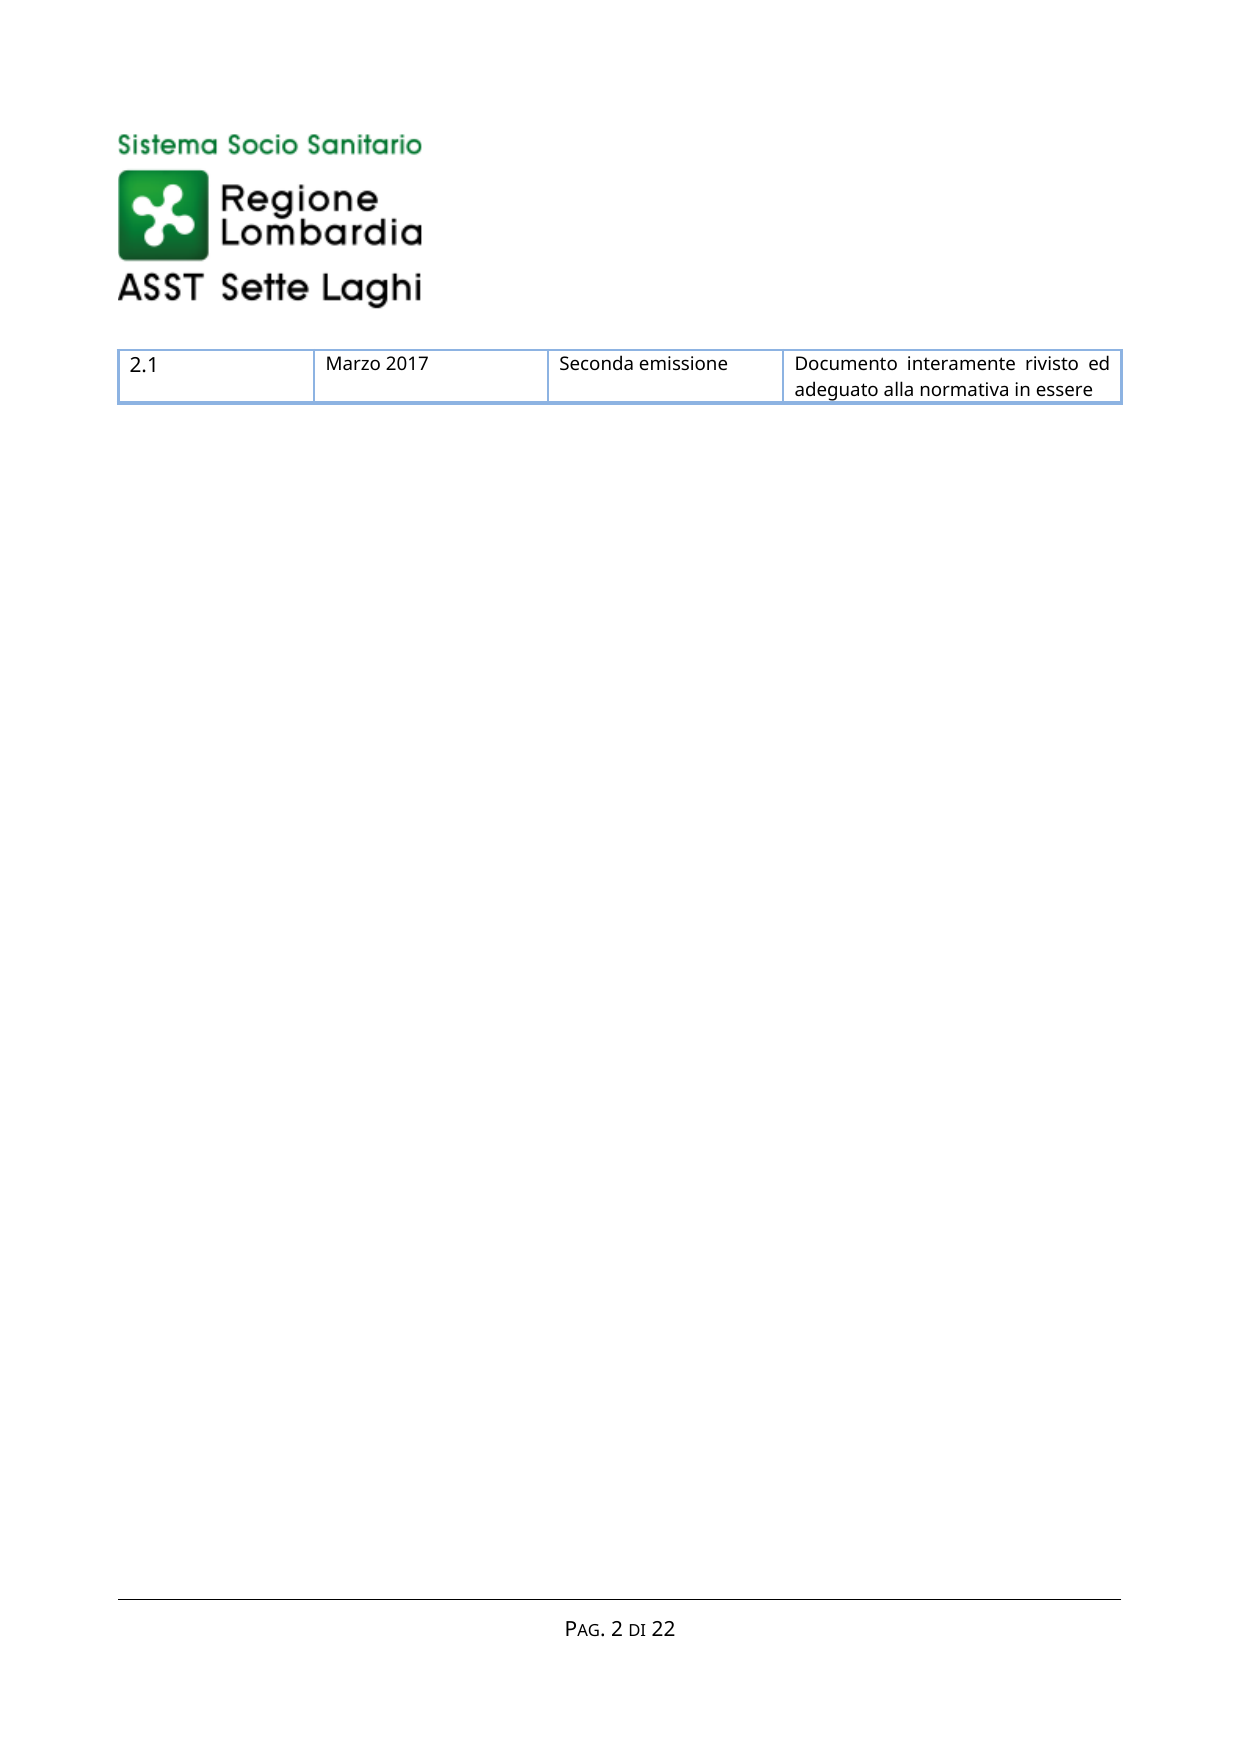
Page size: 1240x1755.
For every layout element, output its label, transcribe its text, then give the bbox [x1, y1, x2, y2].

table_cell Documento interamente rivisto ed adeguato alla normativa in essere [784, 351, 1120, 401]
table_cell Marzo 2017 [315, 351, 547, 401]
table_cell Seconda emissione [549, 351, 782, 401]
table_cell 2.1 [120, 351, 313, 401]
